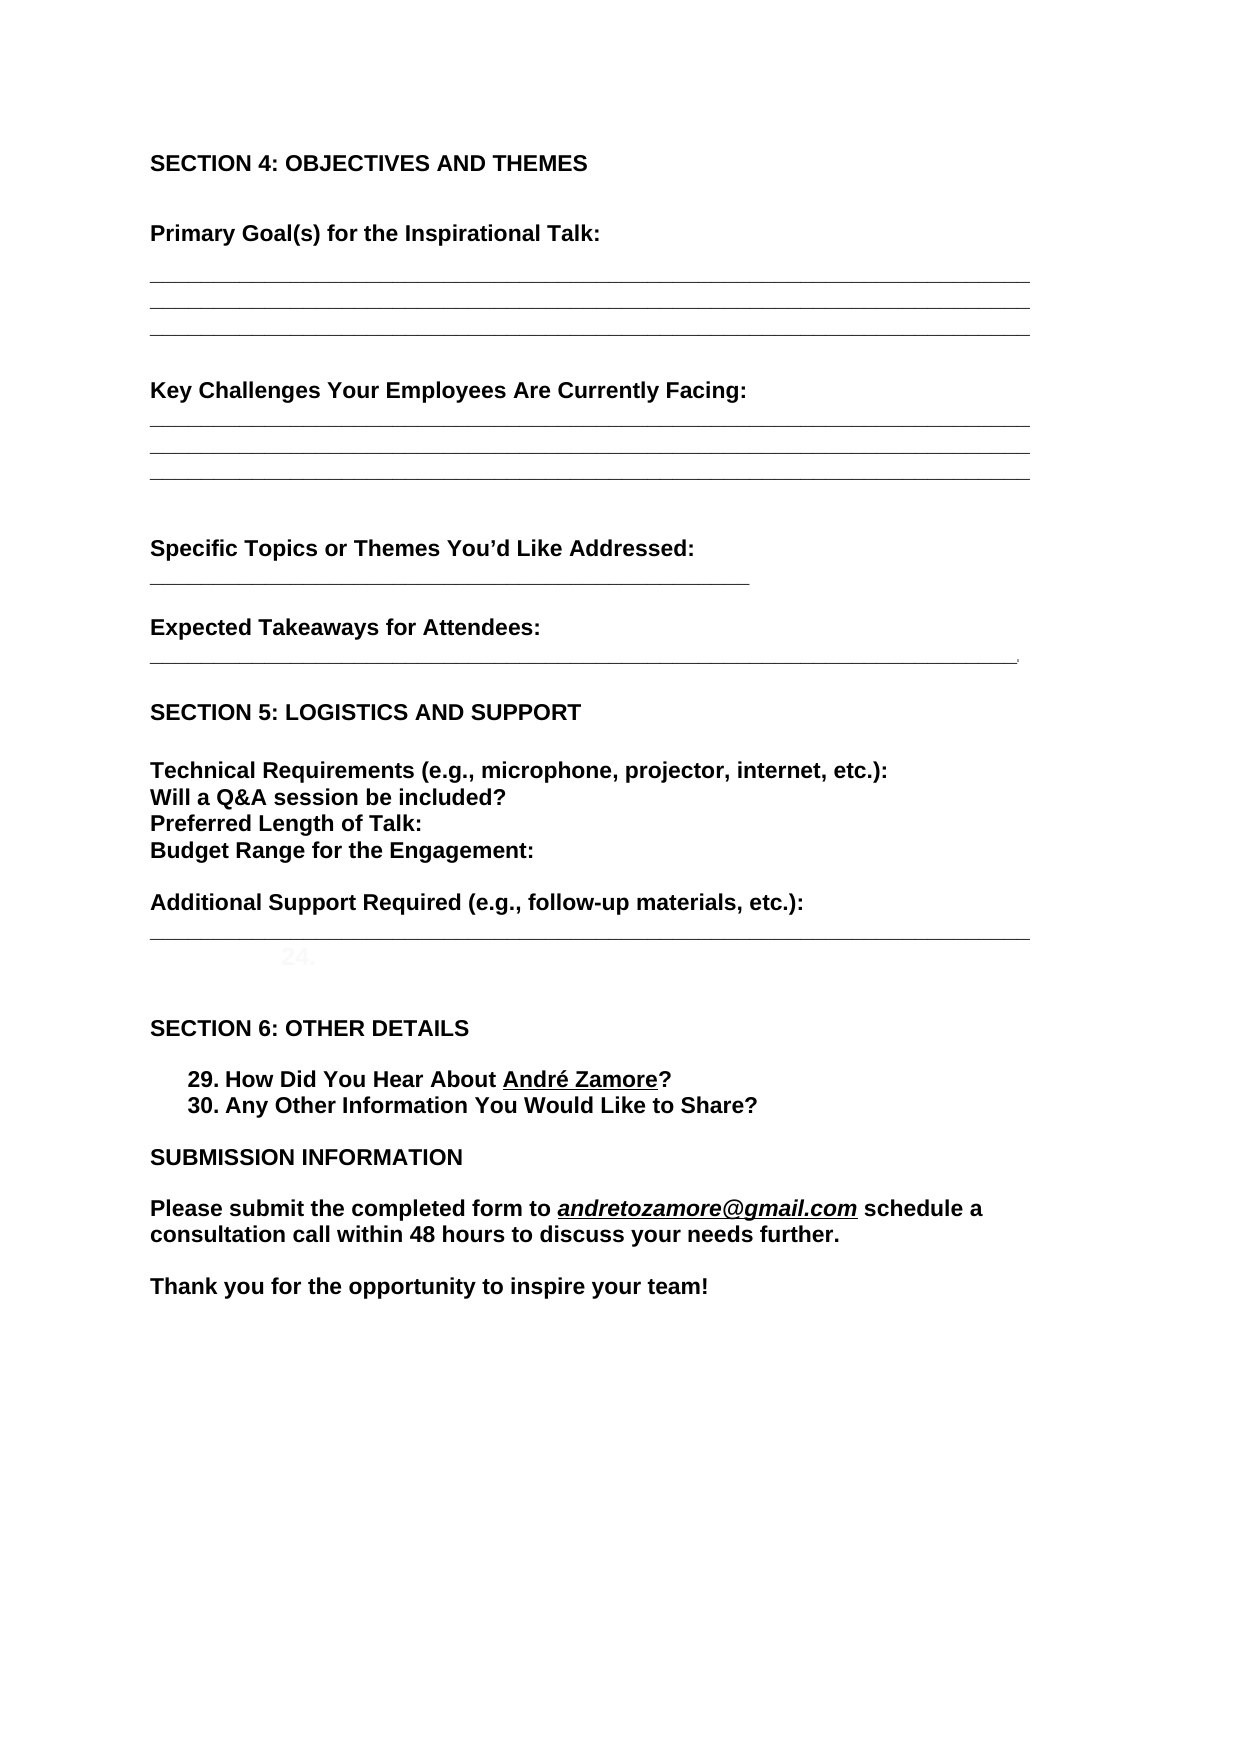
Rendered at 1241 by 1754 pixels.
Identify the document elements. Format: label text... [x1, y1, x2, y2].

text SUBMISSION INFORMATION [150, 1143, 1090, 1170]
text Primary Goal(s) for the Inspirational Talk: [150, 220, 1034, 246]
text SECTION 5: LOGISTICS AND SUPPORT [150, 699, 1034, 725]
text Expected Takeaways for Attendees: [150, 614, 1034, 640]
text Thank you for the opportunity to inspire your team! [150, 1273, 1090, 1299]
text Technical Requirements (e.g., microphone, projector, internet, etc.): [150, 757, 1034, 784]
text _______________________________________________________________________________________________________________________________________________________________________________________________________________ [150, 259, 1034, 338]
text Will a Q&A session be included? [150, 784, 1034, 810]
text SECTION 4: OBJECTIVES AND THEMES [150, 150, 1034, 176]
text _____________________________________________________________________ [150, 916, 1034, 942]
text SECTION 6: OTHER DETAILS [150, 1014, 1090, 1041]
text Specific Topics or Themes You’d Like Addressed: _______________________________________________ [150, 535, 1034, 588]
list Any Other Information You Would Like to Share? [187, 1092, 1090, 1118]
text Please submit the completed form to andretozamore@gmail.com schedule a consultation call within 48 hours to discuss your needs further. [150, 1195, 1090, 1248]
text Key Challenges Your Employees Are Currently Facing: _______________________________________________________________________________________________________________________________________________________________________________________________________________ [150, 377, 1034, 482]
list How Did You Hear About André Zamore? [187, 1066, 1090, 1092]
text Budget Range for the Engagement: [150, 837, 1034, 863]
text Preferred Length of Talk: [150, 810, 1034, 837]
text Additional Support Required (e.g., follow-up materials, etc.): [150, 889, 1034, 916]
text ____________________________________________________________________ [150, 640, 1034, 667]
